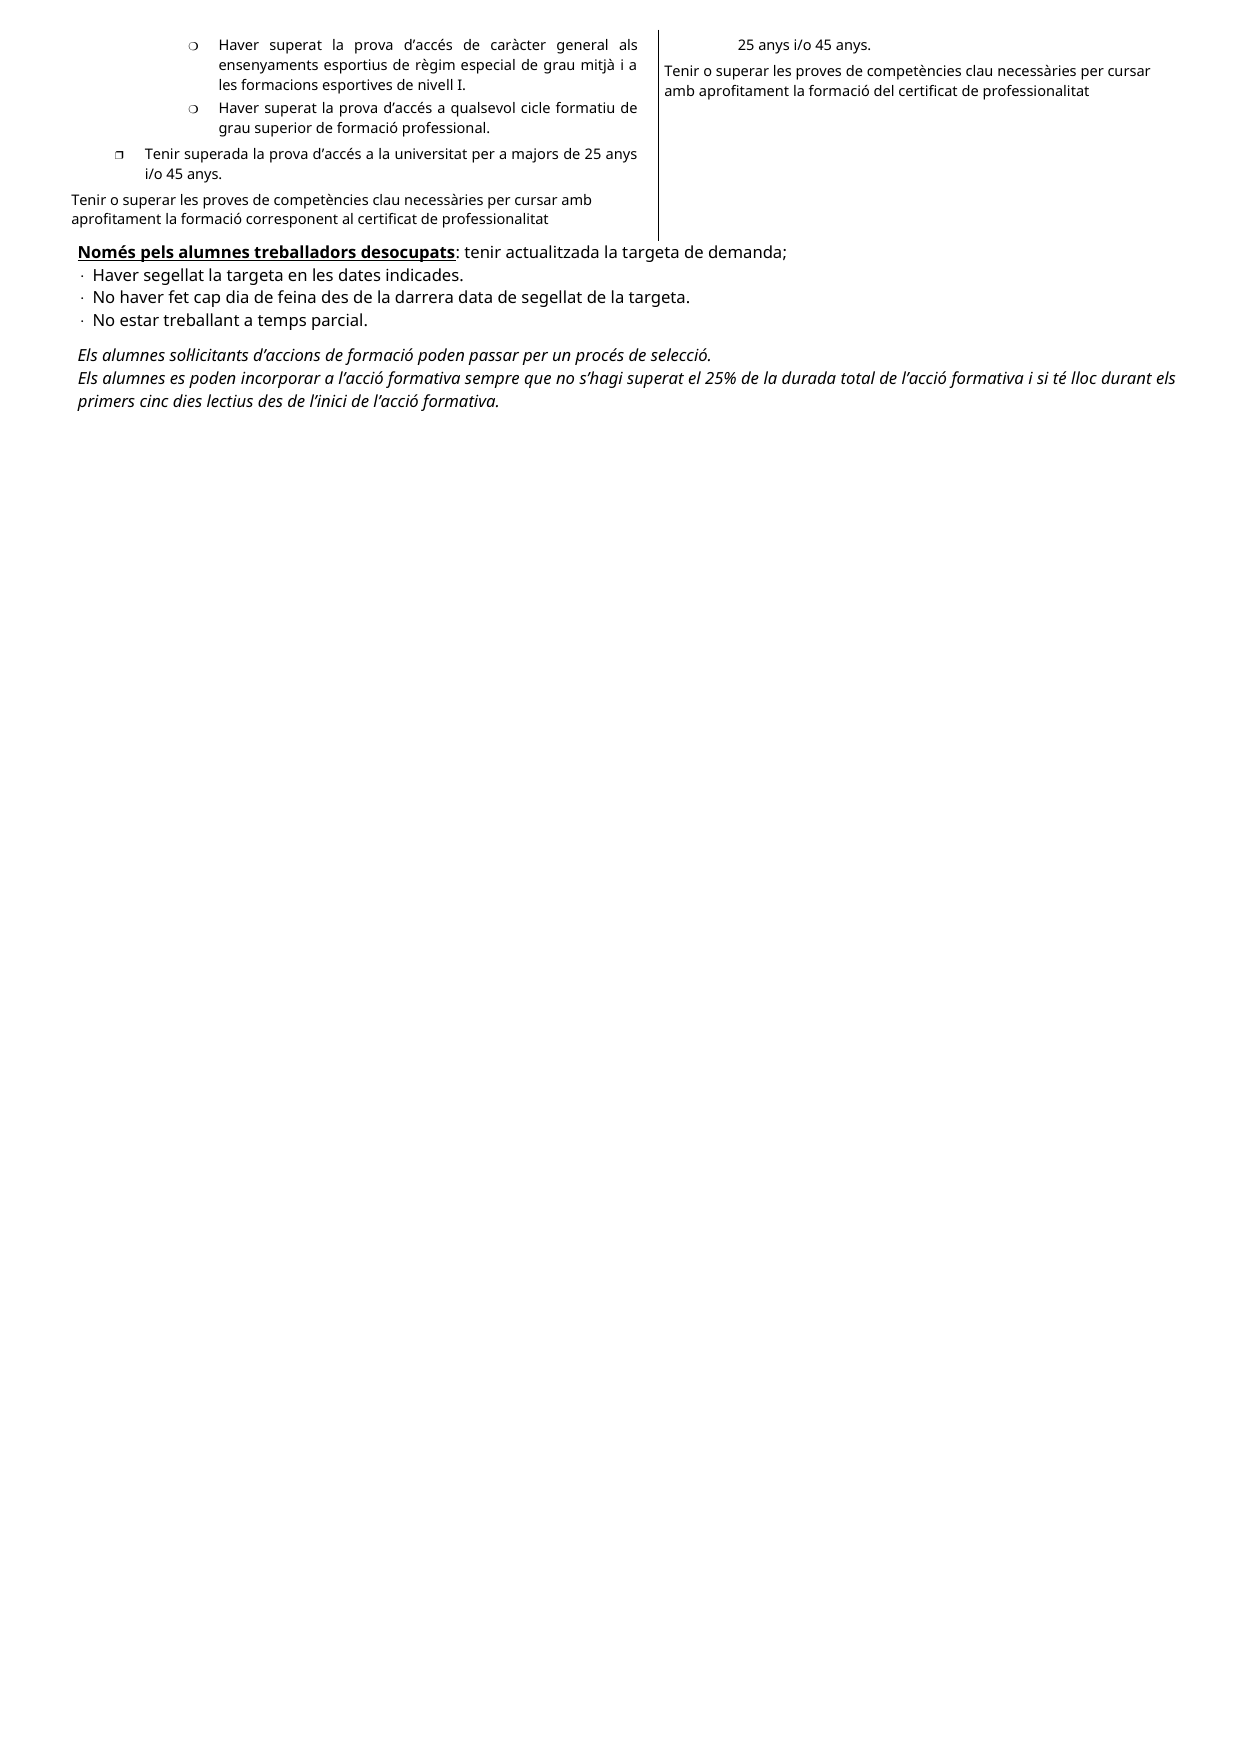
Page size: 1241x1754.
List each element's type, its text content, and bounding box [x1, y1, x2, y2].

text Només pels alumnes treballadors desocupats: tenir actualitzada la targeta de demanda; [77, 241, 1181, 263]
text Els alumnes sol·licitants d’accions de formació poden passar per un procés de selecció. [77, 344, 1181, 367]
text Els alumnes es poden incorporar a l’acció formativa sempre que no s’hagi superat el 25% de la durada total de l’acció formativa i si té lloc durant els primers cinc dies lectius des de l’inici de l’acció formativa. [78, 367, 1181, 412]
table_cell 25 anys i/o 45 anys. Tenir o superar les proves de competències clau necessàries per cursar amb aprofitament la formació del certificat de professionalitat [659, 30, 1181, 241]
list No estar treballant a temps parcial. [77, 309, 1181, 332]
list No haver fet cap dia de feina des de la darrera data de segellat de la targeta. [77, 286, 1181, 309]
list Haver segellat la targeta en les dates indicades. [77, 263, 1181, 286]
table_cell Tenir el títol de graduat en ESO. Tenir superat el curs de 2n de BUP. Estar en possessió d’un CP de nivell 2. Estar en possessió d’un CP de nivell 1 de la mateixa família i àrea professional. Estar en possessió del títol de Tècnic auxiliar (Formació professional de primer grau, FPI). Complir amb els requisits acadèmics d’accés als cicles formatius de grau mitjà: Graduat en educació secundària obligatòria. Haver superat la prova d’accés regulada per l’Administració educativa Haver superat el curs de formació específic per a l’accés a cicles formatius de grau mitjà. Haver superat la prova d’accés de caràcter general als ensenyaments esportius de règim especial de grau mitjà i a les formacions esportives de nivell I. Haver superat la prova d’accés a qualsevol cicle formatiu de grau superior de formació professional. Tenir superada la prova d’accés a la universitat per a majors de 25 anys i/o 45 anys. Tenir o superar les proves de competències clau necessàries per cursar amb aprofitament la formació corresponent al certificat de professionalitat [59, 30, 658, 241]
